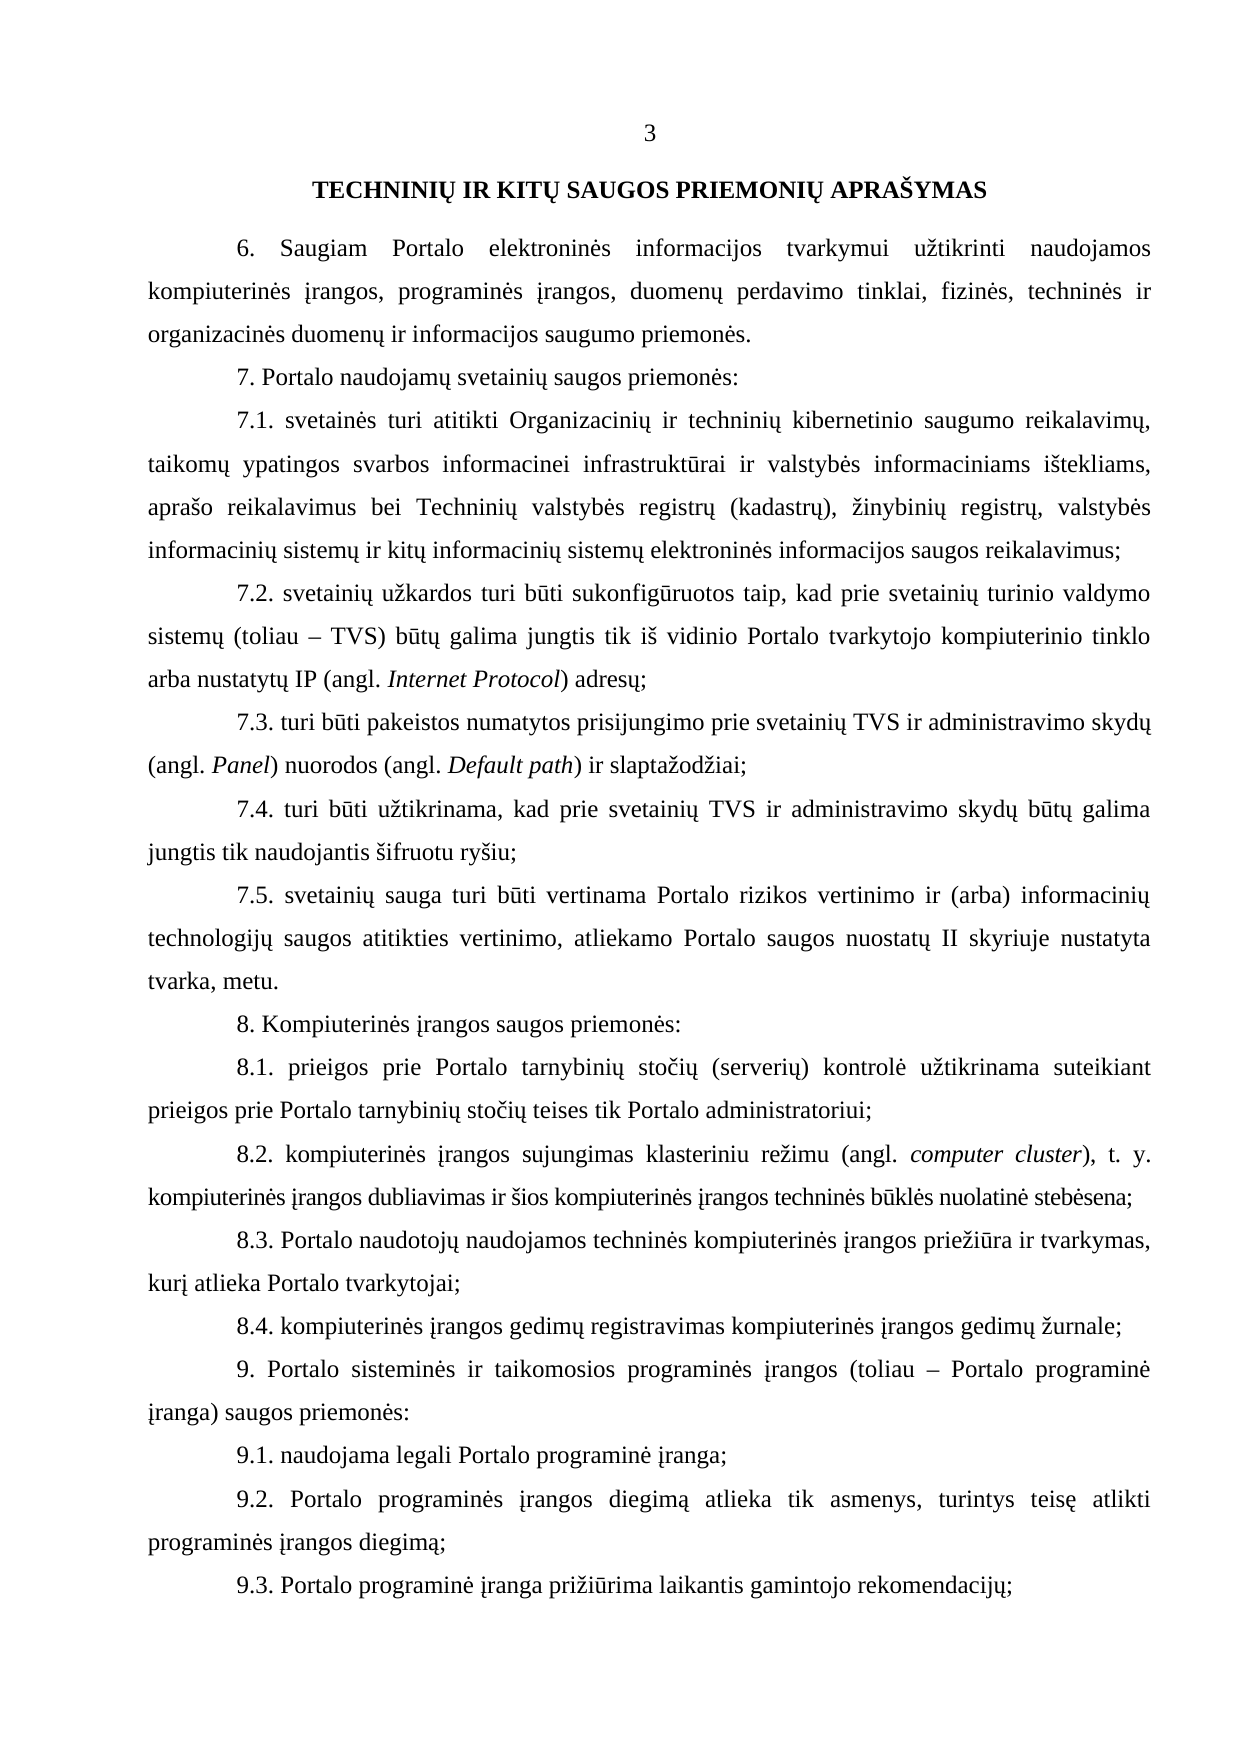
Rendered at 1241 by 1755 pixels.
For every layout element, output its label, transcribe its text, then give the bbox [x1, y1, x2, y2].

text 8.1. prieigos prie Portalo tarnybinių stočių (serverių) kontrolė užtikrinama suteikiant prieigos prie Portalo tarnybinių stočių teises tik Portalo administratoriui; [148, 1052, 1152, 1124]
text 6. Saugiam Portalo elektroninės informacijos tvarkymui užtikrinti naudojamos kompiuterinės įrangos, programinės įrangos, duomenų perdavimo tinklai, fizinės, techninės ir organizacinės duomenų ir informacijos saugumo priemonės. [148, 233, 1152, 348]
text 8. Kompiuterinės įrangos saugos priemonės: [148, 1009, 1152, 1038]
text 9.2. Portalo programinės įrangos diegimą atlieka tik asmenys, turintys teisę atlikti programinės įrangos diegimą; [148, 1484, 1152, 1556]
text 8.4. kompiuterinės įrangos gedimų registravimas kompiuterinės įrangos gedimų žurnale; [148, 1311, 1152, 1340]
text 7.3. turi būti pakeistos numatytos prisijungimo prie svetainių TVS ir administravimo skydų (angl. Panel) nuorodos (angl. Default path) ir slaptažodžiai; [148, 707, 1152, 779]
text 7.1. svetainės turi atitikti Organizacinių ir techninių kibernetinio saugumo reikalavimų, taikomų ypatingos svarbos informacinei infrastruktūrai ir valstybės informaciniams ištekliams, aprašo reikalavimus bei Techninių valstybės registrų (kadastrų), žinybinių registrų, valstybės informacinių sistemų ir kitų informacinių sistemų elektroninės informacijos saugos reikalavimus; [148, 406, 1152, 564]
text 9.3. Portalo programinė įranga prižiūrima laikantis gamintojo rekomendacijų; [148, 1570, 1152, 1599]
text 7.4. turi būti užtikrinama, kad prie svetainių TVS ir administravimo skydų būtų galima jungtis tik naudojantis šifruotu ryšiu; [148, 794, 1152, 866]
text 9. Portalo sisteminės ir taikomosios programinės įrangos (toliau – Portalo programinė įranga) saugos priemonės: [148, 1354, 1152, 1426]
text 8.3. Portalo naudotojų naudojamos techninės kompiuterinės įrangos priežiūra ir tvarkymas, kurį atlieka Portalo tvarkytojai; [148, 1225, 1152, 1297]
text TECHNINIŲ IR KITŲ SAUGOS PRIEMONIŲ APRAŠymAS [148, 176, 1152, 204]
text 9.1. naudojama legali Portalo programinė įranga; [148, 1441, 1152, 1469]
text 7. Portalo naudojamų svetainių saugos priemonės: [148, 362, 1152, 391]
text 8.2. kompiuterinės įrangos sujungimas klasteriniu režimu (angl. computer cluster), t. y. kompiuterinės įrangos dubliavimas ir šios kompiuterinės įrangos techninės būklės nuolatinė stebėsena; [148, 1139, 1152, 1211]
text 7.5. svetainių sauga turi būti vertinama Portalo rizikos vertinimo ir (arba) informacinių technologijų saugos atitikties vertinimo, atliekamo Portalo saugos nuostatų II skyriuje nustatyta tvarka, metu. [148, 880, 1152, 995]
text 7.2. svetainių užkardos turi būti sukonfigūruotos taip, kad prie svetainių turinio valdymo sistemų (toliau – TVS) būtų galima jungtis tik iš vidinio Portalo tvarkytojo kompiuterinio tinklo arba nustatytų IP (angl. Internet Protocol) adresų; [148, 578, 1152, 693]
